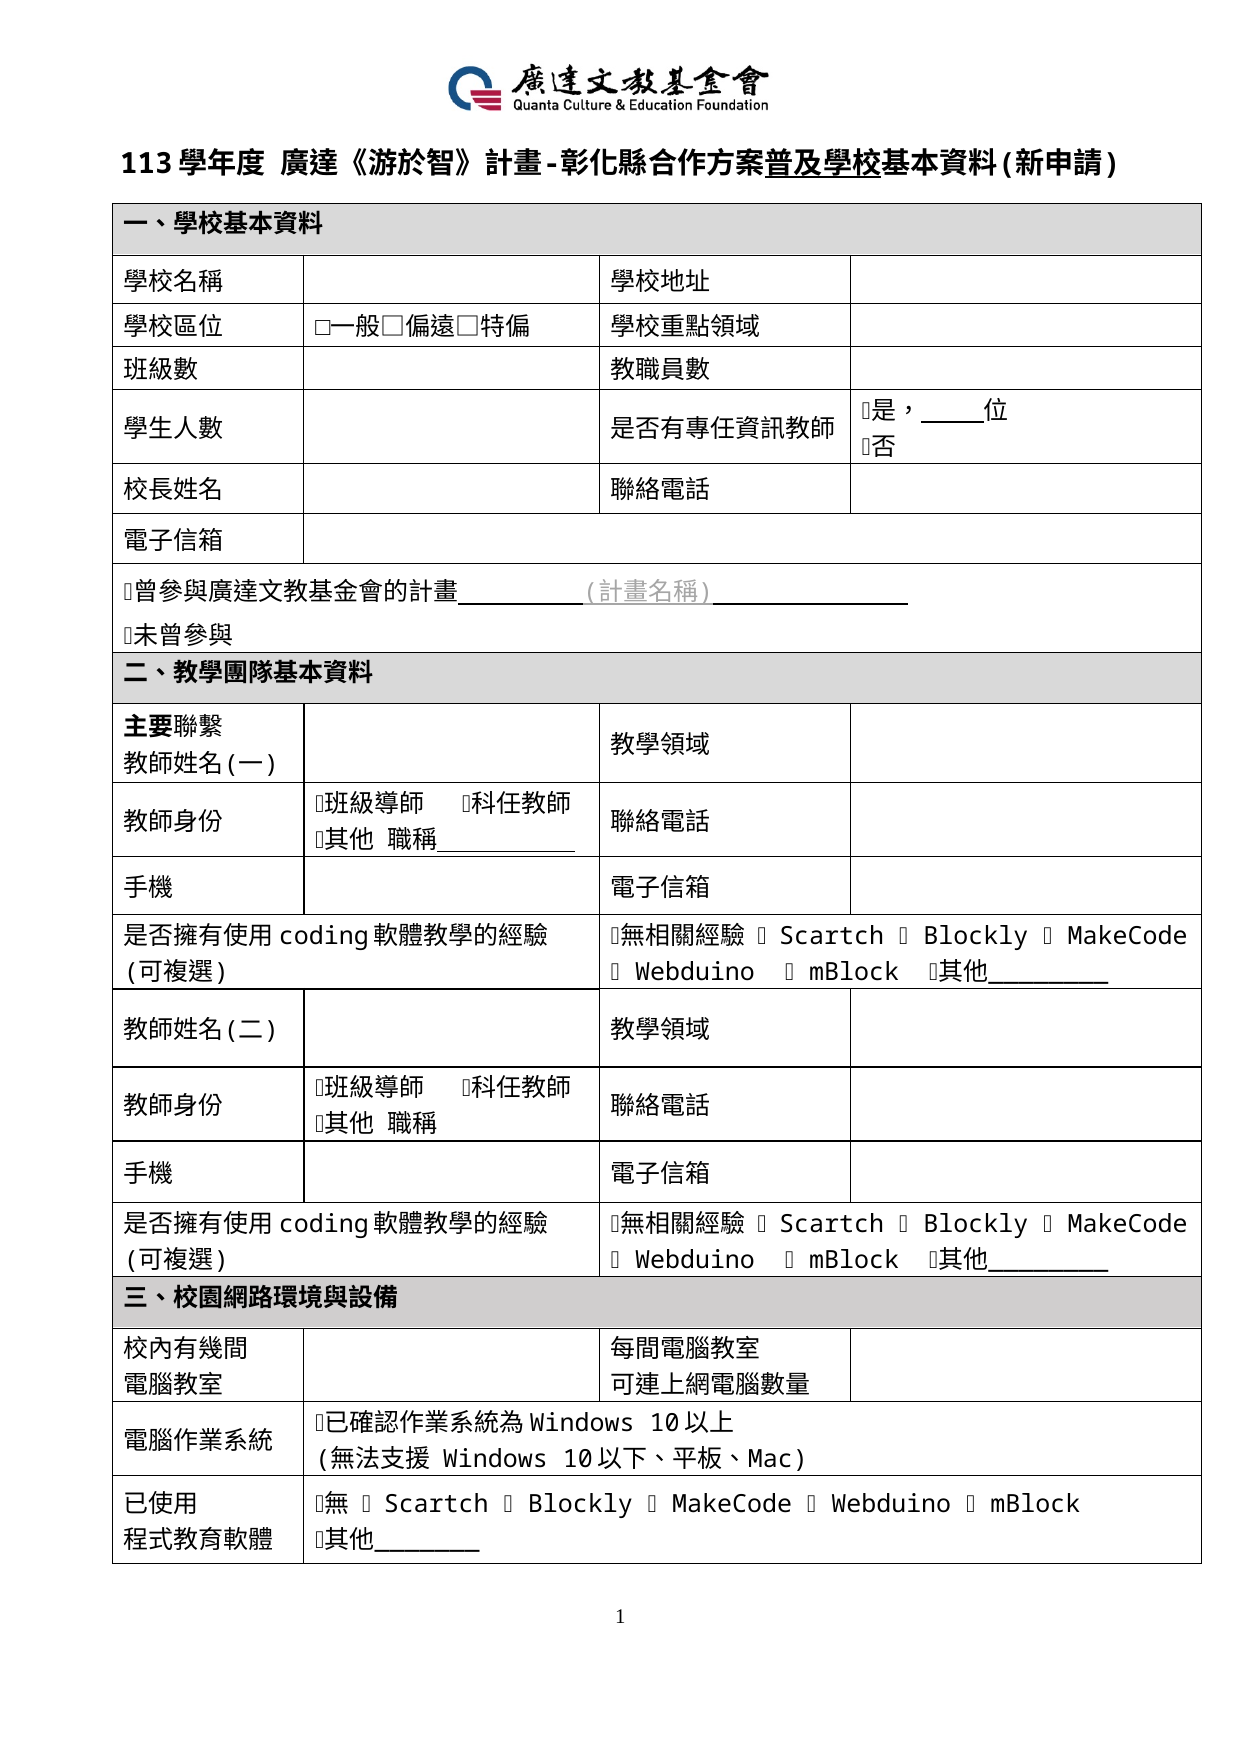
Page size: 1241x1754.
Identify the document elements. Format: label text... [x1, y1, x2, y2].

table_cell 教師身份 [113, 1068, 303, 1140]
table_cell 班級導師 科任教師 其他 職稱 [305, 1068, 599, 1140]
table_cell [304, 464, 599, 512]
table_cell 是否有專任資訊教師 [600, 390, 850, 463]
table_cell 教師姓名(二) [113, 990, 303, 1066]
table_cell 學校地址 [600, 256, 850, 303]
table_cell [851, 256, 1201, 303]
table_cell [304, 256, 599, 303]
table_cell 校長姓名 [113, 464, 303, 512]
table_cell 學校名稱 [113, 256, 303, 303]
table_cell [305, 990, 599, 1066]
table_cell 電腦作業系統 [113, 1402, 303, 1474]
table_cell 教職員數 [600, 347, 850, 389]
table_cell [851, 783, 1201, 856]
table_cell 已確認作業系統為Windows 10以上 (無法支援 Windows 10以下、平板、Mac) [304, 1402, 1201, 1474]
table_cell [304, 390, 599, 463]
table_cell [304, 347, 599, 389]
table_cell [851, 1068, 1201, 1140]
table_cell 學校區位 [113, 304, 303, 346]
table_cell 是否擁有使用coding軟體教學的經驗 (可複選) [113, 915, 599, 988]
table_cell [304, 1329, 599, 1401]
table_cell [851, 464, 1201, 512]
table_cell □一般□偏遠□特偏 [304, 304, 599, 346]
table_cell 校內有幾間 電腦教室 [113, 1329, 303, 1401]
table_cell 是， 位 否 [851, 390, 1201, 463]
table_cell 無  Scartch  Blockly  MakeCode  Webduino  mBlock 其他_______ [304, 1476, 1201, 1563]
table_cell 每間電腦教室 可連上網電腦數量 [600, 1329, 850, 1401]
table_cell 學生人數 [113, 390, 303, 463]
table_header 一、學校基本資料 [113, 204, 1201, 254]
table_cell 聯絡電話 [600, 1068, 850, 1140]
table_cell 班級數 [113, 347, 303, 389]
table_cell [305, 704, 599, 782]
table_cell 教學領域 [600, 704, 850, 782]
table_cell 電子信箱 [113, 514, 303, 563]
table_cell [305, 857, 599, 914]
table_cell [851, 304, 1201, 346]
table_cell 教學領域 [600, 989, 850, 1066]
table_cell 手機 [113, 857, 303, 914]
table_cell [851, 1142, 1201, 1202]
table_cell [851, 1329, 1201, 1401]
table_cell 電子信箱 [600, 857, 850, 914]
table_cell 聯絡電話 [600, 464, 850, 512]
table_cell [851, 989, 1201, 1066]
table_cell 無相關經驗  Scartch  Blockly  MakeCode  Webduino  mBlock 其他________ [600, 915, 1201, 988]
table_cell 教師身份 [113, 783, 303, 856]
table_cell 手機 [113, 1142, 303, 1202]
table_cell [305, 1142, 599, 1202]
table_cell 無相關經驗  Scartch  Blockly  MakeCode  Webduino  mBlock 其他________ [600, 1203, 1201, 1276]
table_cell [851, 704, 1201, 782]
table_cell 是否擁有使用coding軟體教學的經驗 (可複選) [113, 1203, 599, 1276]
text 113學年度 廣達《游於智》計畫-彰化縣合作方案普及學校基本資料(新申請) [112, 139, 1128, 182]
table_cell 三、校園網路環境與設備 [113, 1277, 1201, 1327]
table_cell 電子信箱 [600, 1142, 850, 1202]
table_cell [304, 514, 1201, 563]
table_cell 學校重點領域 [600, 304, 850, 346]
table_cell [851, 347, 1201, 389]
table_cell 已使用 程式教育軟體 [113, 1476, 303, 1563]
table_cell [851, 857, 1201, 914]
table_cell 曾參與廣達文教基金會的計畫 (計畫名稱) 未曾參與 [113, 564, 1201, 652]
table_cell 班級導師 科任教師 其他 職稱 [305, 783, 599, 856]
table_cell 聯絡電話 [600, 783, 850, 856]
table_cell 二、教學團隊基本資料 [113, 653, 1201, 703]
table_cell 主要聯繫 教師姓名(一) [113, 704, 303, 782]
